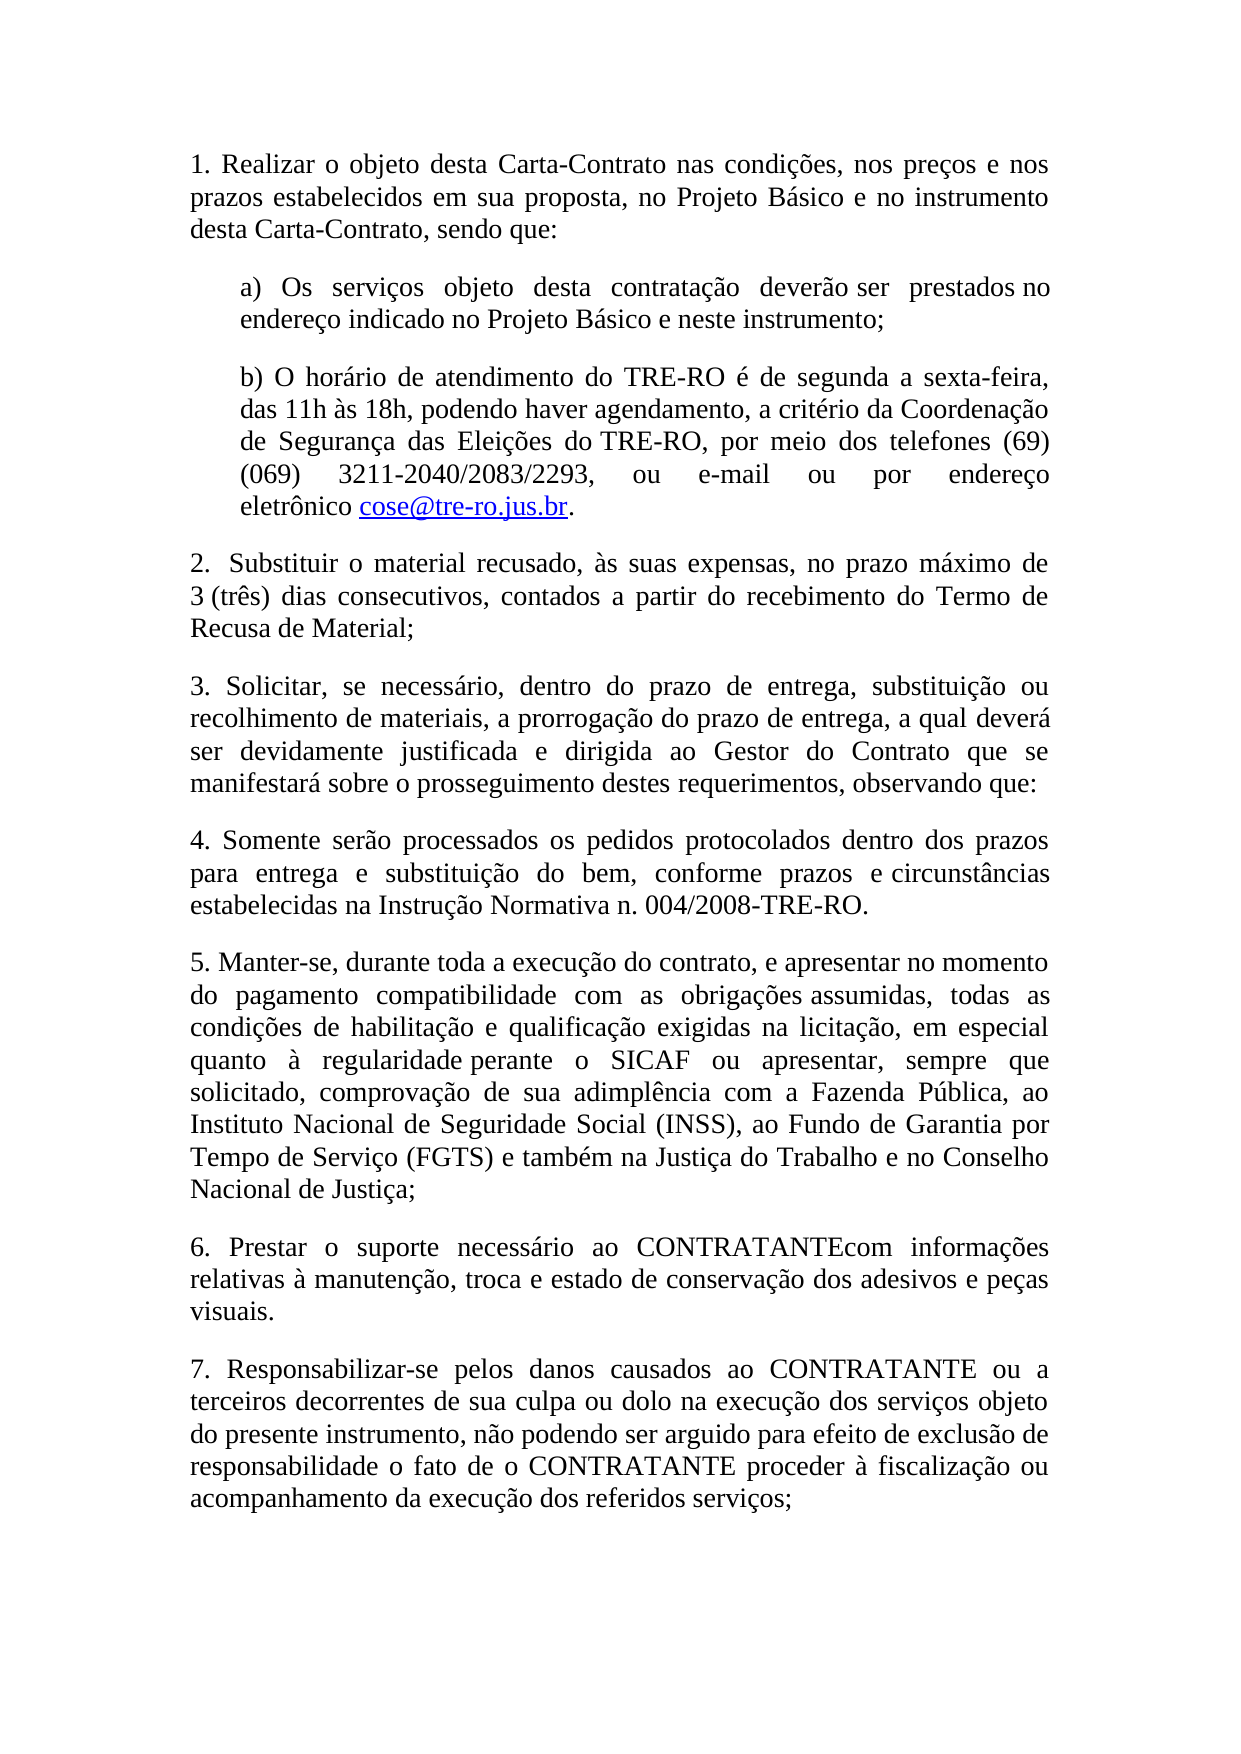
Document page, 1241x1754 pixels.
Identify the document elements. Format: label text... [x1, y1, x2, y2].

text b) O horário de atendimento do TRE-RO é de segunda a sexta-feira, das 11h às 18h, podendo haver agendamento, a critério da Coordenação de Segurança das Eleições do TRE-RO, por meio dos telefones (69) (069) 3211-2040/2083/2293, ou e-mail ou por endereço eletrônico cose@tre-ro.jus.br. [240, 359, 1051, 522]
text 3. Solicitar, se necessário, dentro do prazo de entrega, substituição ou recolhimento de materiais, a prorrogação do prazo de entrega, a qual deverá ser devidamente justificada e dirigida ao Gestor do Contrato que se manifestará sobre o prosseguimento destes requerimentos, observando que: [190, 669, 1051, 798]
text 1. Realizar o objeto desta Carta-Contrato nas condições, nos preços e nos prazos estabelecidos em sua proposta, no Projeto Básico e no instrumento desta Carta-Contrato, sendo que: [190, 148, 1051, 245]
text 4. Somente serão processados os pedidos protocolados dentro dos prazos para entrega e substituição do bem, conforme prazos e circunstâncias estabelecidas na Instrução Normativa n. 004/2008-TRE-RO. [190, 823, 1051, 921]
text 5. Manter-se, durante toda a execução do contrato, e apresentar no momento do pagamento compatibilidade com as obrigações assumidas, todas as condições de habilitação e qualificação exigidas na licitação, em especial quanto à regularidade perante o SICAF ou apresentar, sempre que solicitado, comprovação de sua adimplência com a Fazenda Pública, ao Instituto Nacional de Seguridade Social (INSS), ao Fundo de Garantia por Tempo de Serviço (FGTS) e também na Justiça do Trabalho e no Conselho Nacional de Justiça; [190, 946, 1051, 1205]
text a) Os serviços objeto desta contratação deverão ser prestados no endereço indicado no Projeto Básico e neste instrumento; [240, 270, 1051, 334]
text 2. Substituir o material recusado, às suas expensas, no prazo máximo de 3 (três) dias consecutivos, contados a partir do recebimento do Termo de Recusa de Material; [190, 547, 1051, 644]
text 7. Responsabilizar-se pelos danos causados ao CONTRATANTE ou a terceiros decorrentes de sua culpa ou dolo na execução dos serviços objeto do presente instrumento, não podendo ser arguido para efeito de exclusão de responsabilidade o fato de o CONTRATANTE proceder à fiscalização ou acompanhamento da execução dos referidos serviços; [190, 1352, 1051, 1514]
text 6. Prestar o suporte necessário ao CONTRATANTEcom informações relativas à manutenção, troca e estado de conservação dos adesivos e peças visuais. [190, 1230, 1051, 1327]
